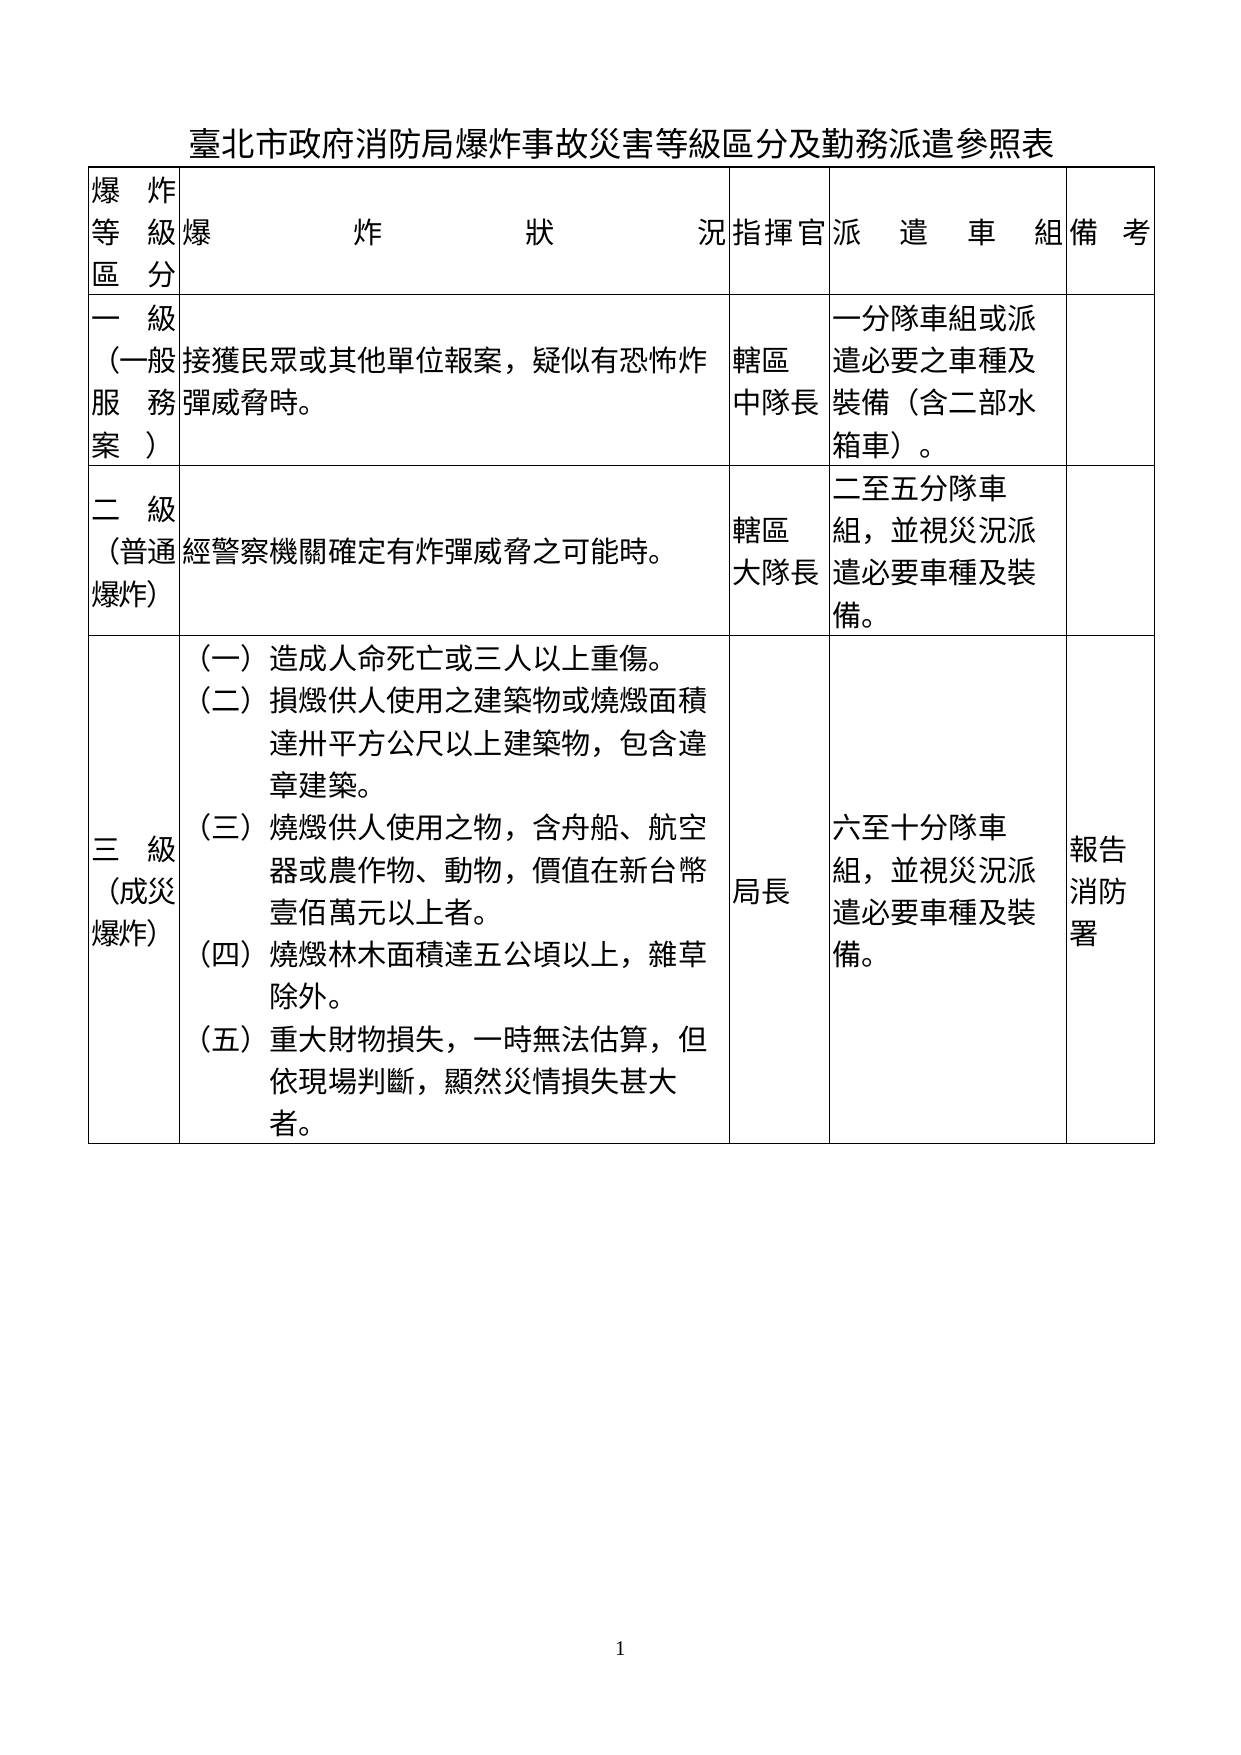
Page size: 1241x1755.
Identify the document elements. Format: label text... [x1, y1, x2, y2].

table_cell 接獲民眾或其他單位報案，疑似有恐怖炸彈威脅時。 [180, 295, 729, 464]
table_cell [1067, 295, 1154, 464]
table_cell 二至五分隊車組，並視災況派遣必要車種及裝備。 [830, 466, 1066, 635]
table_cell 三級 （成災爆炸） [89, 636, 179, 1143]
table_cell 報告 消防署 [1067, 636, 1154, 1143]
table_cell [1067, 466, 1154, 635]
table_cell 轄區 大隊長 [730, 466, 829, 635]
table_cell 六至十分隊車組，並視災況派遣必要車種及裝備。 [830, 636, 1066, 1143]
table_cell 轄區 中隊長 [730, 295, 829, 464]
table_cell 一級 （一般服務案） [89, 295, 179, 464]
table_cell 爆炸狀況 [180, 168, 729, 294]
table_cell 指揮官 [730, 168, 829, 294]
table_cell （一）造成人命死亡或三人以上重傷。 （二）損燬供人使用之建築物或燒燬面積達卅平方公尺以上建築物，包含違章建築。 （三）燒燬供人使用之物，含舟船、航空器或農作物、動物，價值在新台幣壹佰萬元以上者。 （四）燒燬林木面積達五公頃以上，雜草除外。 （五）重大財物損失，一時無法估算，但依現場判斷，顯然災情損失甚大者。 [180, 636, 729, 1143]
table_cell 局長 [730, 636, 829, 1143]
table_cell 經警察機關確定有炸彈威脅之可能時。 [180, 466, 729, 635]
table_cell 爆炸等級區分 [89, 168, 179, 294]
table_cell 二級 （普通爆炸） [89, 466, 179, 635]
table_cell 派遣車組 [830, 168, 1066, 294]
table_header 臺北市政府消防局爆炸事故災害等級區分及勤務派遣參照表 [89, 118, 1154, 166]
table_cell 備考 [1067, 168, 1154, 294]
table_cell 一分隊車組或派遣必要之車種及裝備（含二部水箱車）。 [830, 295, 1066, 464]
